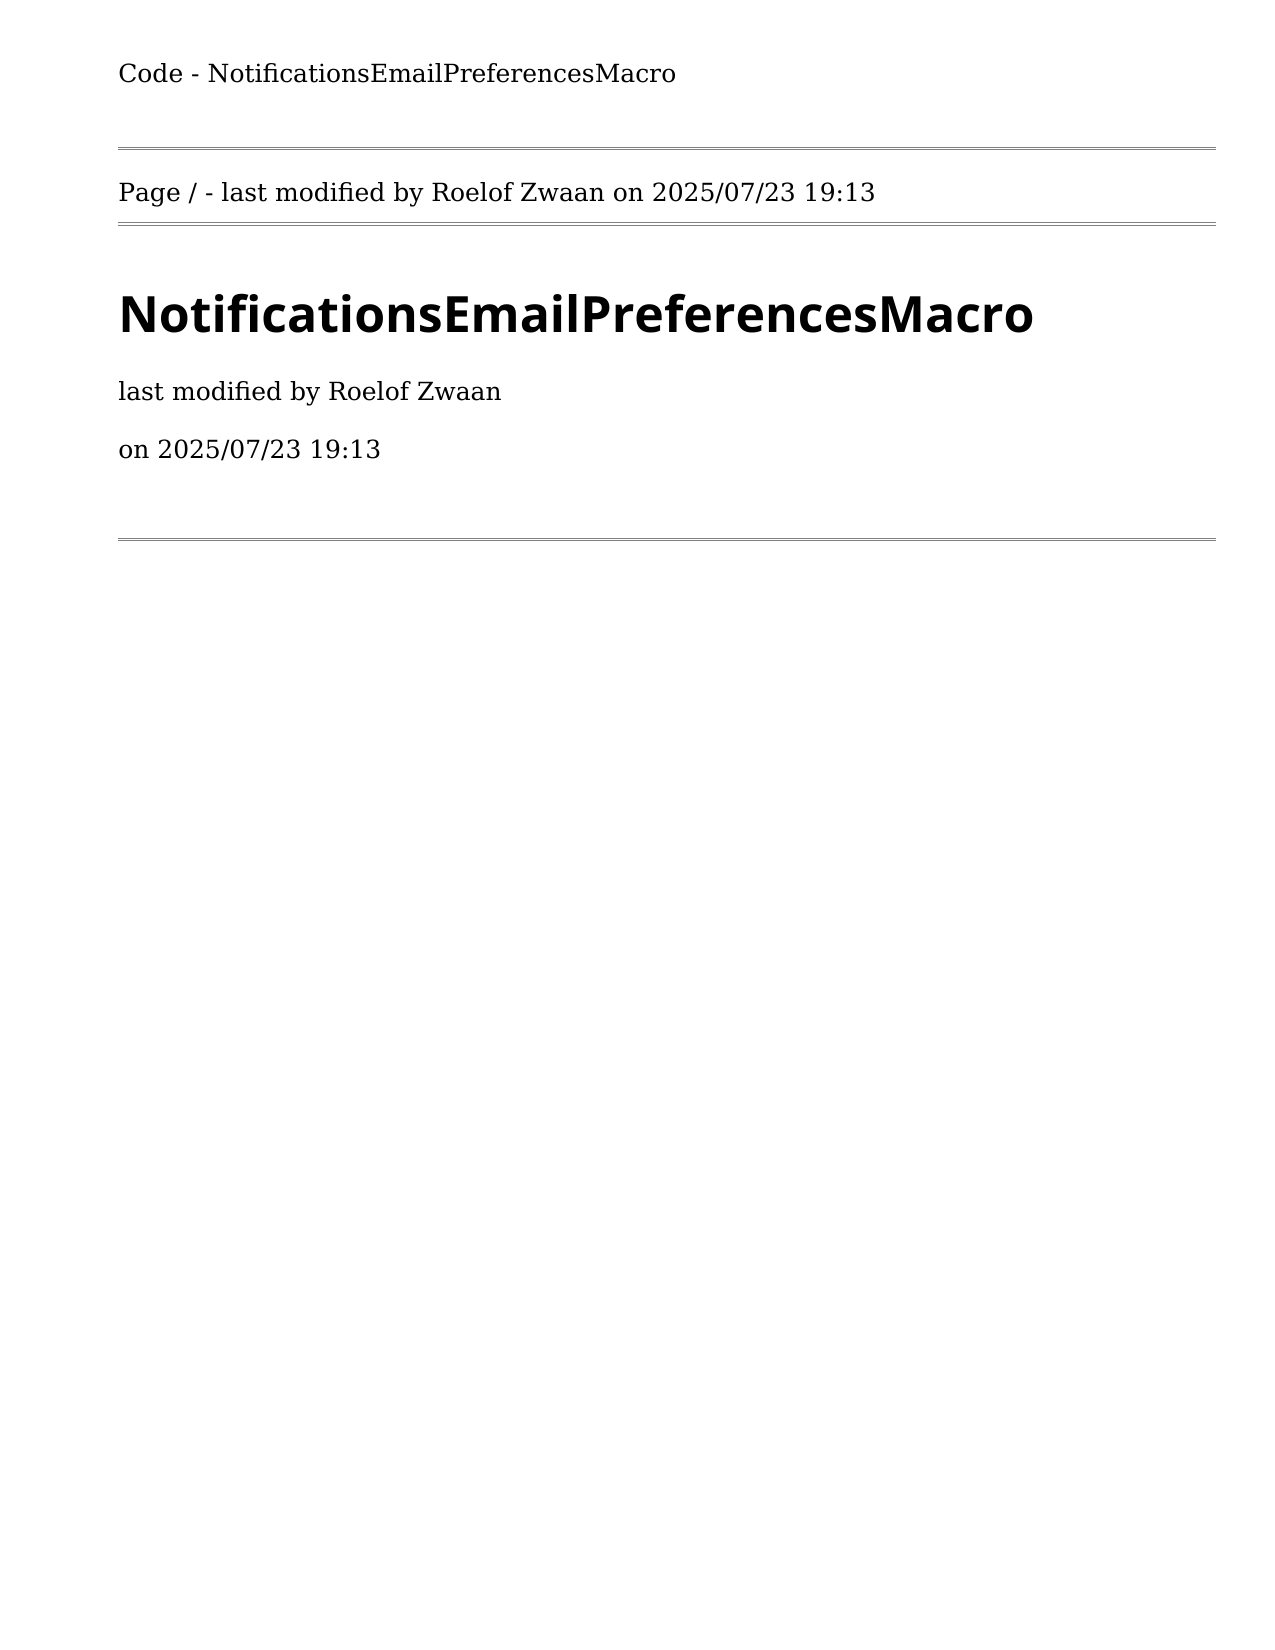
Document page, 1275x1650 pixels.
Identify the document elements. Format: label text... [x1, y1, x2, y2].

text Code - NotificationsEmailPreferencesMacro [118, 59, 1216, 88]
text Page / - last modified by Roelof Zwaan on 2025/07/23 19:13 [118, 179, 1216, 208]
text on 2025/07/23 19:13 [118, 435, 1216, 464]
subtitle NotificationsEmailPreferencesMacro [118, 279, 1216, 347]
text last modified by Roelof Zwaan [118, 377, 1216, 406]
